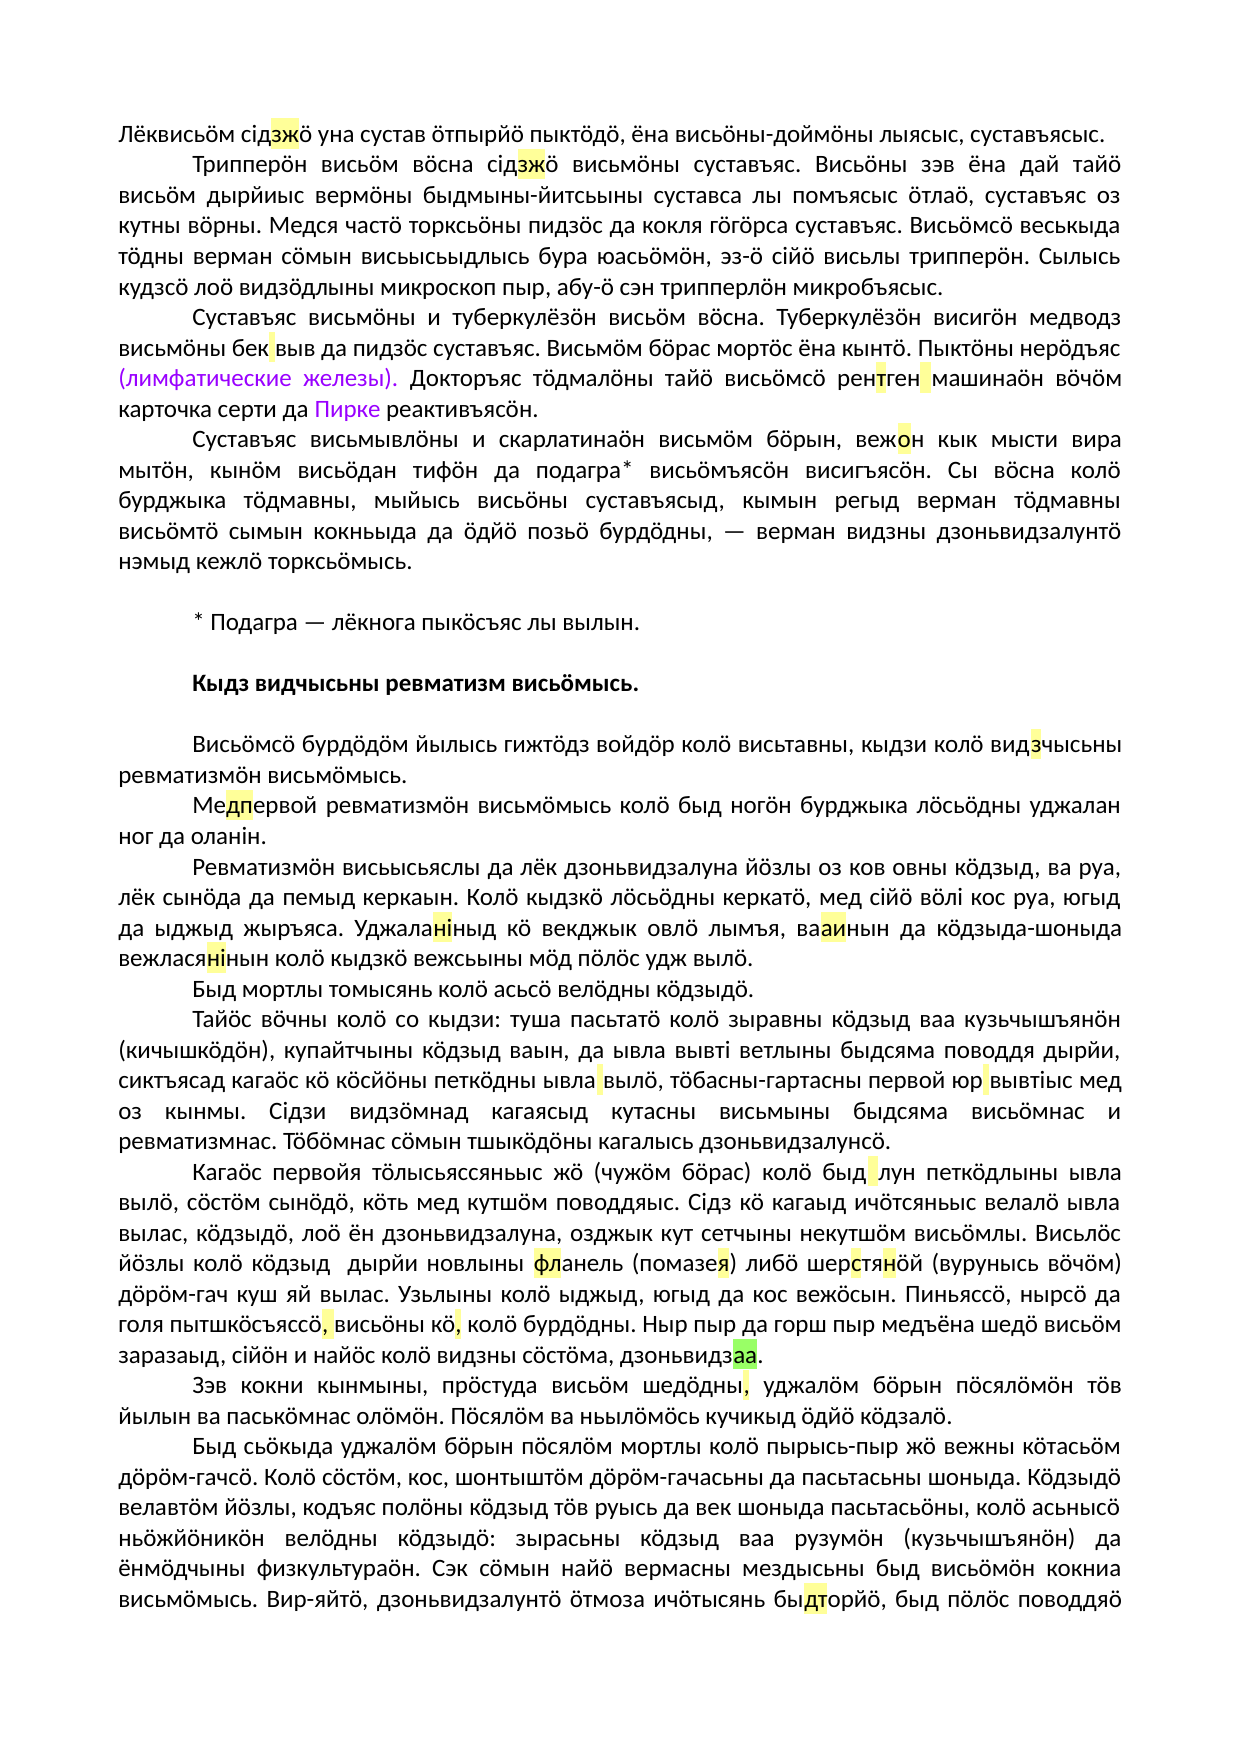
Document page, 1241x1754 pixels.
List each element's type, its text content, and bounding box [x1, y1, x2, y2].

text Трипперӧн висьӧм вӧсна сідзжӧ висьмӧны суставъяс. Висьӧны зэв ёна дай тайӧ висьӧм дырйиыс вермӧны быдмыны-йитсьыны суставса лы помъясыс ӧтлаӧ, суставъяс оз кутны вӧрны. Медся частӧ торксьӧны пидзӧс да кокля гӧгӧрса суставъяс. Висьӧмсӧ веськыда тӧдны верман сӧмын висьысьыдлысь бура юасьӧмӧн, эз-ӧ сійӧ висьлы трипперӧн. Сылысь кудзсӧ лоӧ видзӧдлыны микроскоп пыр, абу-ӧ сэн трипперлӧн микробъясыс. [118, 149, 1122, 301]
text Лёквисьӧм сідзжӧ уна сустав ӧтпырйӧ пыктӧдӧ, ёна висьӧны-доймӧны лыясыс, суставъясыс. [118, 118, 1122, 149]
text Суставъяс висьмывлӧны и скарлатинаӧн висьмӧм бӧрын, вежон кык мысти вира мытӧн, кынӧм висьӧдан тифӧн да подагра* висьӧмъясӧн висигъясӧн. Сы вӧсна колӧ бурджыка тӧдмавны, мыйысь висьӧны суставъясыд, кымын регыд верман тӧдмавны висьӧмтӧ сымын кокньыда да ӧдйӧ позьӧ бурдӧдны, — верман видзны дзоньвидзалунтӧ нэмыд кежлӧ торксьӧмысь. [118, 423, 1122, 576]
text Суставъяс висьмӧны и туберкулёзӧн висьӧм вӧсна. Туберкулёзӧн висигӧн медводз висьмӧны бек выв да пидзӧс суставъяс. Висьмӧм бӧрас мортӧс ёна кынтӧ. Пыктӧны нерӧдъяс (лимфатические железы). Докторъяс тӧдмалӧны тайӧ висьӧмсӧ рентген машинаӧн вӧчӧм карточка серти да Пирке реактивъясӧн. [118, 301, 1122, 423]
text Быд мортлы томысянь колӧ асьсӧ велӧдны кӧдзыдӧ. [118, 973, 1122, 1003]
text Медпервой ревматизмӧн висьмӧмысь колӧ быд ногӧн бурджыка лӧсьӧдны уджалан ног да оланін. [118, 789, 1122, 851]
text Тайӧс вӧчны колӧ со кыдзи: туша пасьтатӧ колӧ зыравны кӧдзыд ваа кузьчышъянӧн (кичышкӧдӧн), купайтчыны кӧдзыд ваын, да ывла вывті ветлыны быдсяма поводдя дырйи, сиктъясад кагаӧс кӧ кӧсйӧны петкӧдны ывла вылӧ, тӧбасны-гартасны первой юр вывтіыс мед оз кынмы. Сідзи видзӧмнад кагаясыд кутасны висьмыны быдсяма висьӧмнас и ревматизмнас. Тӧбӧмнас сӧмын тшыкӧдӧны кагалысь дзоньвидзалунсӧ. [118, 1003, 1122, 1156]
text Ревматизмӧн висьысьяслы да лёк дзоньвидзалуна йӧзлы оз ков овны кӧдзыд, ва руа, лёк сынӧда да пемыд керкаын. Колӧ кыдзкӧ лӧсьӧдны керкатӧ, мед сійӧ вӧлі кос руа, югыд да ыджыд жыръяса. Уджаланіныд кӧ векджык овлӧ лымъя, вааинын да кӧдзыда-шоныда вежласянінын колӧ кыдзкӧ вежсьыны мӧд пӧлӧс удж вылӧ. [118, 851, 1122, 973]
text Быд сьӧкыда уджалӧм бӧрын пӧсялӧм мортлы колӧ пырысь-пыр жӧ вежны кӧтасьӧм дӧрӧм-гачсӧ. Колӧ сӧстӧм, кос, шонтыштӧм дӧрӧм-гачасьны да пасьтасьны шоныда. Кӧдзыдӧ велавтӧм йӧзлы, кодъяс полӧны кӧдзыд тӧв руысь да век шоныда пасьтасьӧны, колӧ асьнысӧ ньӧжйӧникӧн велӧдны кӧдзыдӧ: зырасьны кӧдзыд ваа рузумӧн (кузьчышъянӧн) да ёнмӧдчыны физкультураӧн. Сэк сӧмын найӧ вермасны мездысьны быд висьӧмӧн кокниа висьмӧмысь. Вир-яйтӧ, дзоньвидзалунтӧ ӧтмоза ичӧтысянь быдторйӧ, быд пӧлӧс поводдяӧ [118, 1431, 1122, 1614]
text Висьӧмсӧ бурдӧдӧм йылысь гижтӧдз войдӧр колӧ висьтавны, кыдзи колӧ видзчысьны ревматизмӧн висьмӧмысь. [118, 728, 1122, 789]
text Зэв кокни кынмыны, прӧстуда висьӧм шедӧдны, уджалӧм бӧрын пӧсялӧмӧн тӧв йылын ва паськӧмнас олӧмӧн. Пӧсялӧм ва ньылӧмӧсь кучикыд ӧдйӧ кӧдзалӧ. [118, 1369, 1122, 1431]
text * Подагра — лёкнога пыкӧсъяс лы вылын. [118, 606, 1122, 637]
text Кыдз видчысьны ревматизм висьӧмысь. [118, 667, 1122, 698]
text Кагаӧс первойя тӧлысьяссяньыс жӧ (чужӧм бӧрас) колӧ быд лун петкӧдлыны ывла вылӧ, сӧстӧм сынӧдӧ, кӧть мед кутшӧм поводдяыс. Сідз кӧ кагаыд ичӧтсяньыс велалӧ ывла вылас, кӧдзыдӧ, лоӧ ён дзоньвидзалуна, озджык кут сетчыны некутшӧм висьӧмлы. Висьлӧс йӧзлы колӧ кӧдзыд дырйи новлыны фланель (помазея) либӧ шерстянӧй (вурунысь вӧчӧм) дӧрӧм-гач куш яй вылас. Узьлыны колӧ ыджыд, югыд да кос вежӧсын. Пиньяссӧ, нырсӧ да голя пытшкӧсъяссӧ, висьӧны кӧ, колӧ бурдӧдны. Ныр пыр да горш пыр медъёна шедӧ висьӧм заразаыд, сійӧн и найӧс колӧ видзны сӧстӧма, дзоньвидзаа. [118, 1156, 1122, 1369]
